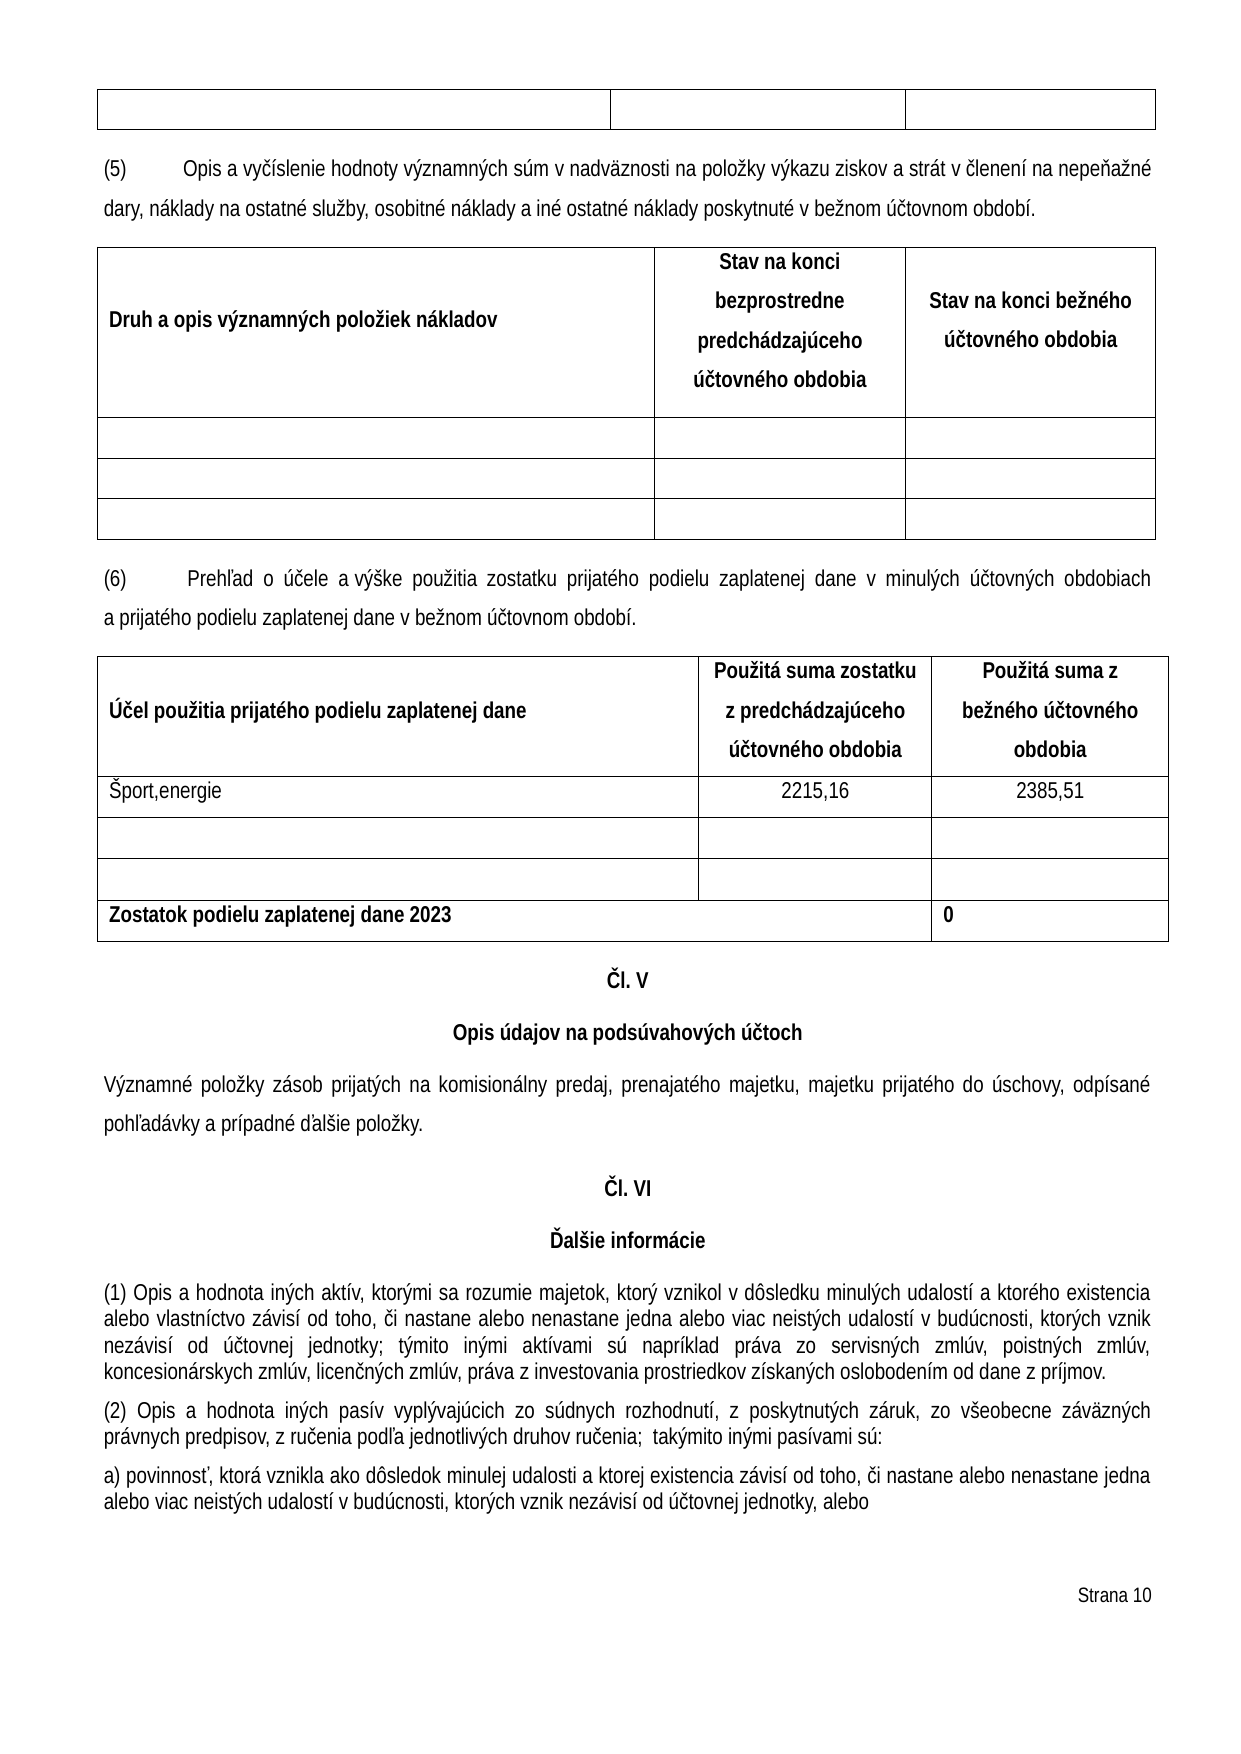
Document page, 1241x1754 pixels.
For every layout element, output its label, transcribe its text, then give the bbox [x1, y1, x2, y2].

text Čl. VI [103, 1175, 1152, 1201]
table_cell [932, 859, 1168, 899]
table_cell 0 [932, 901, 1168, 941]
table_header Stav na konci bežného účtovného obdobia [906, 248, 1155, 417]
table_header Stav na konci bezprostredne predchádzajúceho účtovného obdobia [655, 248, 905, 417]
list Opis a vyčíslenie hodnoty významných súm v nadväznosti na položky výkazu ziskov a strát v členení na nepeňažné dary, náklady na ostatné služby, osobitné náklady a iné ostatné náklady poskytnuté v bežnom účtovnom období. [103, 155, 1152, 221]
table_cell [906, 459, 1155, 498]
table_cell [98, 418, 654, 457]
text Ďalšie informácie [103, 1227, 1152, 1253]
text (1) Opis a hodnota iných aktív, ktorými sa rozumie majetok, ktorý vznikol v dôsledku minulých udalostí a ktorého existencia alebo vlastníctvo závisí od toho, či nastane alebo nenastane jedna alebo viac neistých udalostí v budúcnosti, ktorých vznik nezávisí od účtovnej jednotky; týmito inými aktívami sú napríklad práva zo servisných zmlúv, poistných zmlúv, koncesionárskych zmlúv, licenčných zmlúv, práva z investovania prostriedkov získaných oslobodením od dane z príjmov. [103, 1279, 1152, 1384]
table_cell [699, 818, 931, 858]
text Významné položky zásob prijatých na komisionálny predaj, prenajatého majetku, majetku prijatého do úschovy, odpísané pohľadávky a prípadné ďalšie položky. [103, 1071, 1152, 1137]
table_header Účel použitia prijatého podielu zaplatenej dane [98, 657, 698, 776]
table_cell [98, 859, 698, 899]
table_cell [699, 859, 931, 899]
text (2) Opis a hodnota iných pasív vyplývajúcich zo súdnych rozhodnutí, z poskytnutých záruk, zo všeobecne záväzných právnych predpisov, z ručenia podľa jednotlivých druhov ručenia; takýmito inými pasívami sú: [103, 1397, 1152, 1449]
table_cell 2215,16 [699, 777, 931, 817]
table_cell [906, 90, 1155, 129]
table_cell [655, 418, 905, 457]
table_header Použitá suma zostatku z predchádzajúceho účtovného obdobia [699, 657, 931, 776]
table_cell Šport,energie [98, 777, 698, 817]
text Opis údajov na podsúvahových účtoch [103, 1019, 1152, 1045]
table_cell Zostatok podielu zaplatenej dane 2023 [98, 901, 931, 941]
table_cell [98, 459, 654, 498]
table_header Použitá suma z bežného účtovného obdobia [932, 657, 1168, 776]
table_cell [655, 499, 905, 538]
text a) povinnosť, ktorá vznikla ako dôsledok minulej udalosti a ktorej existencia závisí od toho, či nastane alebo nenastane jedna alebo viac neistých udalostí v budúcnosti, ktorých vznik nezávisí od účtovnej jednotky, alebo [103, 1462, 1152, 1515]
table_cell [906, 499, 1155, 538]
table_cell [98, 818, 698, 858]
table_header Druh a opis významných položiek nákladov [98, 248, 654, 417]
table_cell [932, 818, 1168, 858]
table_cell [655, 459, 905, 498]
table_cell [98, 90, 610, 129]
list Prehľad o účele a výške použitia zostatku prijatého podielu zaplatenej dane v minulých účtovných obdobiach a prijatého podielu zaplatenej dane v bežnom účtovnom období. [103, 564, 1152, 630]
table_cell 2385,51 [932, 777, 1168, 817]
text Čl. V [103, 967, 1152, 993]
table_cell [98, 499, 654, 538]
table_cell [906, 418, 1155, 457]
table_cell [611, 90, 905, 129]
